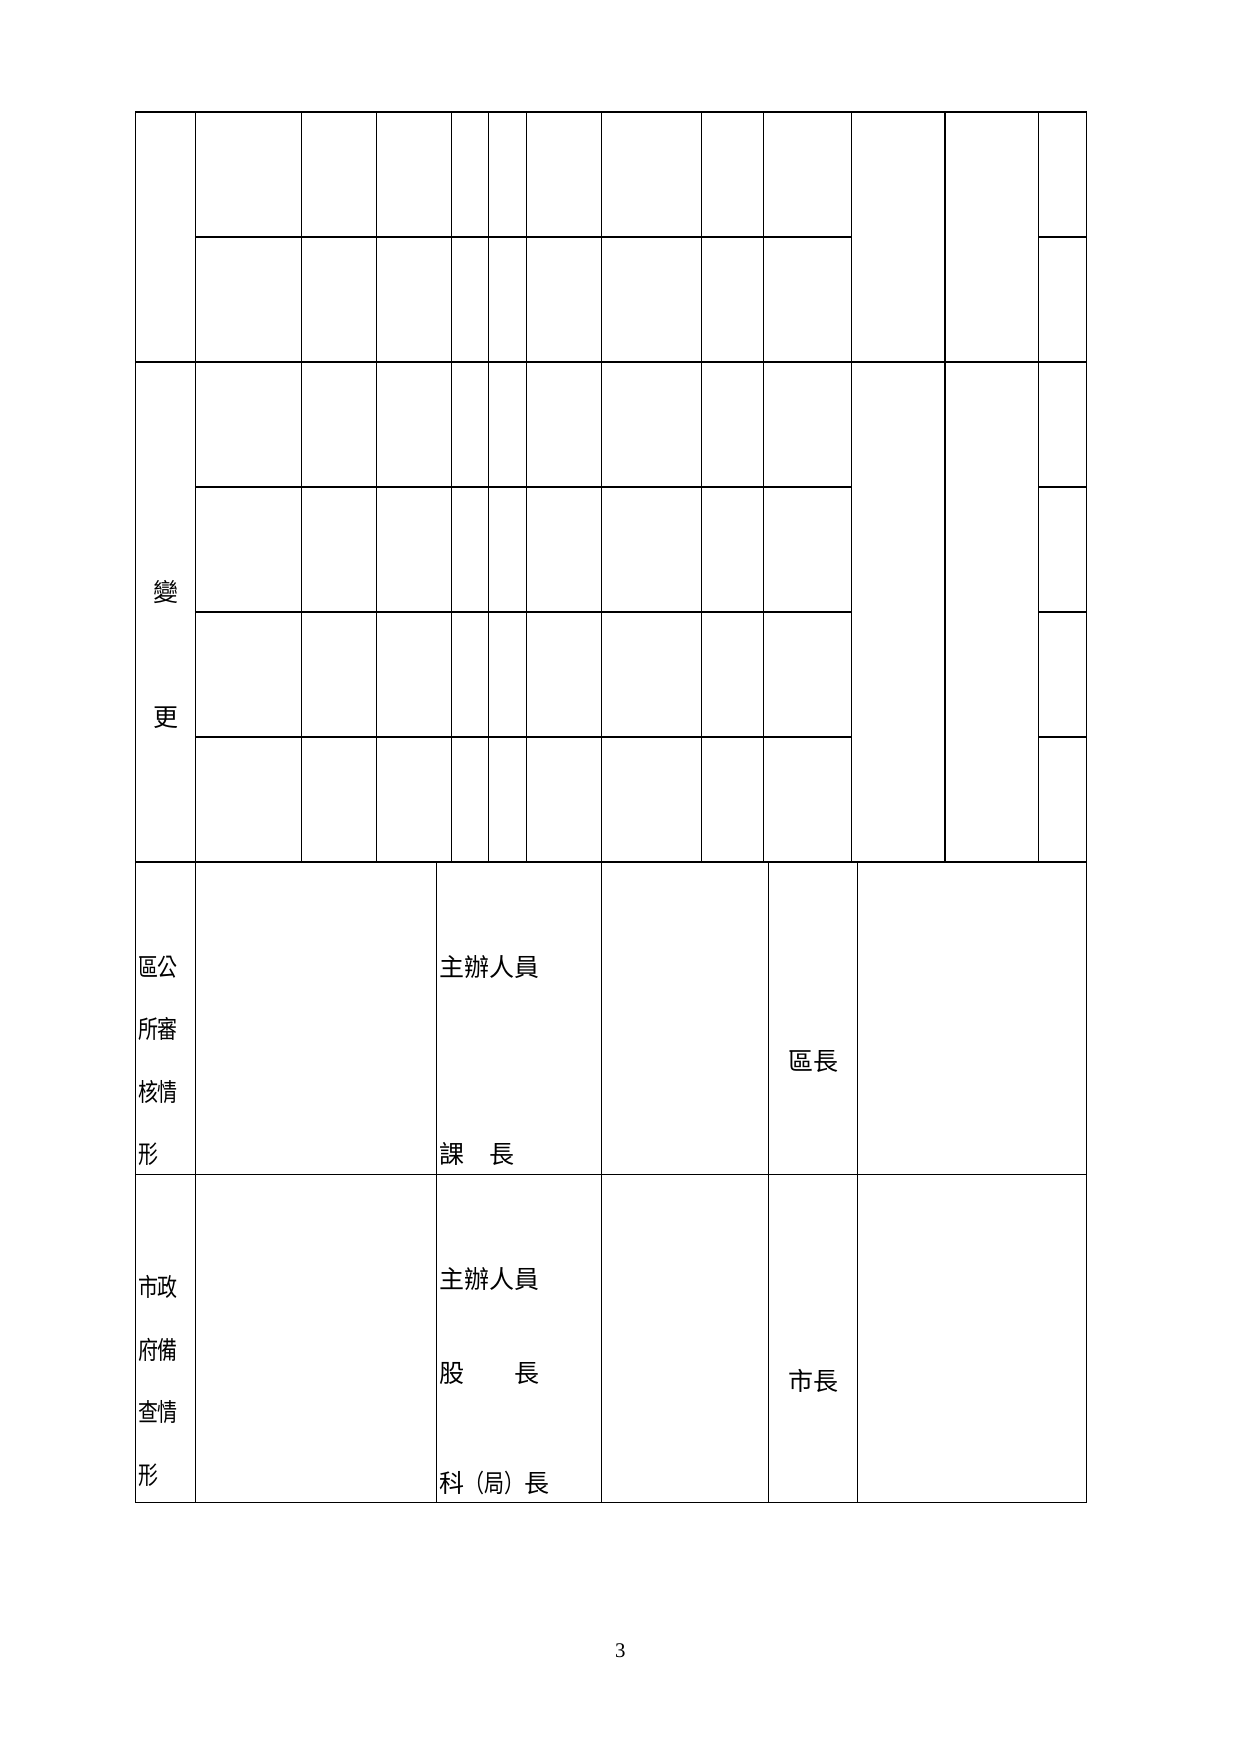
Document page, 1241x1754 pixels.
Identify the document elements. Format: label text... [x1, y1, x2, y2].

table_cell [196, 363, 301, 486]
table_cell 主辦人員 股 長 科（局）長 [437, 1175, 601, 1502]
table_cell [602, 613, 701, 736]
table_cell [527, 488, 601, 611]
table_cell [527, 363, 601, 486]
table_cell [764, 238, 851, 361]
table_cell [764, 738, 851, 861]
table_cell [302, 613, 376, 736]
table_cell [702, 363, 763, 486]
table_cell [602, 238, 701, 361]
table_cell [489, 738, 526, 861]
table_cell [1039, 113, 1086, 236]
table_cell [489, 488, 526, 611]
table_cell [452, 363, 488, 486]
table_cell [858, 1175, 1086, 1502]
table_cell [452, 738, 488, 861]
table_cell [764, 113, 851, 236]
table_cell [302, 488, 376, 611]
table_cell [602, 863, 768, 1174]
table_cell [452, 238, 488, 361]
table_cell [1039, 363, 1086, 486]
table_cell [527, 113, 601, 236]
table_cell [377, 613, 451, 736]
table_cell [602, 738, 701, 861]
table_cell [302, 113, 376, 236]
table_cell [1039, 738, 1086, 861]
table_cell [196, 1175, 436, 1502]
table_cell 變 更 [136, 363, 195, 861]
table_cell 區長 [769, 863, 857, 1174]
table_cell [489, 238, 526, 361]
table_cell [136, 113, 195, 361]
table_cell [946, 363, 1038, 861]
table_cell [377, 363, 451, 486]
table_cell [702, 113, 763, 236]
table_cell [527, 238, 601, 361]
table_cell [527, 738, 601, 861]
table_cell [452, 113, 488, 236]
table_cell [702, 738, 763, 861]
table_cell [1039, 238, 1086, 361]
table_cell [702, 613, 763, 736]
table_cell [852, 363, 944, 861]
table_cell 市長 [769, 1175, 857, 1502]
table_cell [489, 613, 526, 736]
table_cell 區公所審核情形 [136, 863, 195, 1174]
table_cell [196, 238, 301, 361]
table_cell [489, 363, 526, 486]
table_cell [377, 488, 451, 611]
table_cell [602, 363, 701, 486]
table_cell [852, 113, 944, 361]
table_cell [602, 113, 701, 236]
table_cell [377, 738, 451, 861]
table_cell [858, 863, 1086, 1174]
table_cell [196, 863, 436, 1174]
table_cell 主辦人員 課長 [437, 863, 601, 1174]
table_cell [764, 613, 851, 736]
table_cell 市政府備查情形 [136, 1175, 195, 1502]
table_cell [1039, 488, 1086, 611]
table_cell [489, 113, 526, 236]
table_cell [452, 613, 488, 736]
table_cell [1039, 613, 1086, 736]
table_cell [196, 613, 301, 736]
table_cell [452, 488, 488, 611]
table_cell [196, 488, 301, 611]
table_cell [196, 738, 301, 861]
table_cell [377, 238, 451, 361]
table_cell [764, 488, 851, 611]
table_cell [527, 613, 601, 736]
table_cell [377, 113, 451, 236]
table_cell [702, 238, 763, 361]
table_cell [764, 363, 851, 486]
table_cell [602, 488, 701, 611]
table_cell [302, 238, 376, 361]
table_cell [302, 363, 376, 486]
table_cell [702, 488, 763, 611]
table_cell [602, 1175, 768, 1502]
table_cell [946, 113, 1038, 361]
table_cell [196, 113, 301, 236]
table_cell [302, 738, 376, 861]
